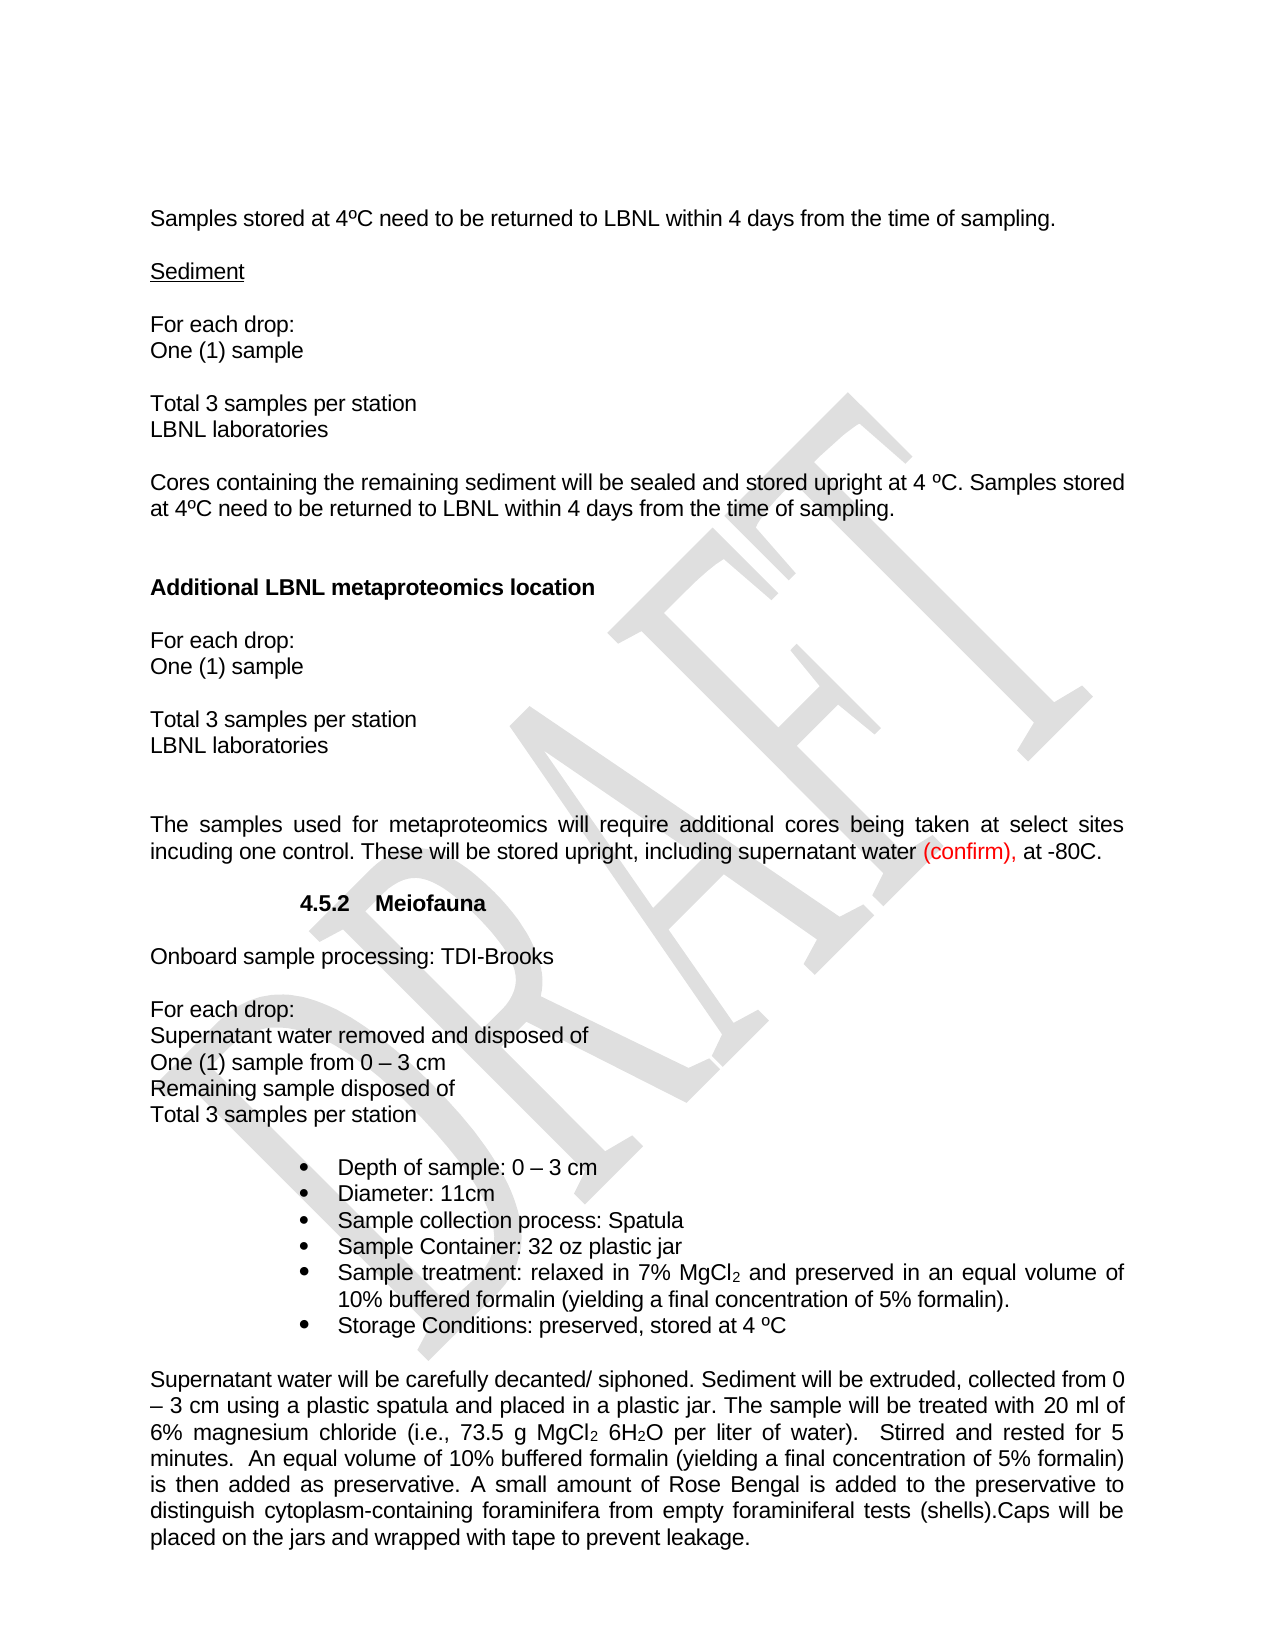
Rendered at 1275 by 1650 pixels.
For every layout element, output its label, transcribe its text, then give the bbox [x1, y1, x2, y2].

text [837, 425, 879, 442]
list Depth of sample: 0 – 3 cm [300, 1154, 471, 1180]
text Additional LBNL metaproteomics location [150, 574, 665, 600]
list Sample treatment: relaxed in 7% MgCl2 and preserved in an equal volume of 10% buffered formalin (yielding a final concentration of 5% formalin). [404, 1259, 489, 1301]
text One (1) sample from 0 – 3 cm [650, 1048, 1125, 1075]
text Supernatant water removed and disposed of [360, 1022, 460, 1048]
text The samples used for metaproteomics will require additional cores being taken at select sites incuding one control. These will be stored upright, including supernatant water (confirm), at -80C. [150, 811, 603, 864]
list Meiofauna [683, 890, 783, 917]
text Total 3 samples per station [150, 706, 528, 732]
text Total 3 samples per station [450, 1101, 539, 1127]
text Supernatant water removed and disposed of [230, 1028, 337, 1048]
text For each drop: [716, 996, 1125, 1022]
text For each drop: [150, 627, 662, 653]
list Diameter: 11cm [507, 1180, 1125, 1207]
text Cores containing the remaining sediment will be sealed and stored upright at 4 ºC. Samples stored at 4ºC need to be returned to LBNL within 4 days from the time of sampling. [822, 469, 1125, 521]
list Meiofauna [366, 890, 476, 917]
text [860, 706, 1033, 732]
text Total 3 samples per station [150, 389, 1125, 416]
text For each drop: [543, 996, 712, 1022]
text Supernatant water removed and disposed of [506, 1023, 576, 1048]
text [758, 706, 798, 726]
text [807, 653, 989, 679]
text The samples used for metaproteomics will require additional cores being taken at select sites incuding one control. These will be stored upright, including supernatant water (confirm), at -80C. [587, 811, 701, 864]
list Sample Container: 32 oz plastic jar [519, 1233, 1125, 1259]
text Total 3 samples per station [150, 1101, 229, 1127]
text [679, 627, 963, 653]
text Supernatant water will be carefully decanted/ siphoned. Sediment will be extruded, collected from 0 – 3 cm using a plastic spatula and placed in a plastic jar. The sample will be treated with 20 ml of 6% magnesium chloride (i.e., 73.5 g MgCl2 6H2O per liter of water). Stirred and rested for 5 minutes. An equal volume of 10% buffered formalin (yielding a final concentration of 5% formalin) is then added as preservative. A small amount of Rose Bengal is added to the preservative to distinguish cytoplasm-containing foraminifera from empty foraminiferal tests (shells).Caps will be placed on the jars and wrapped with tape to prevent leakage. [150, 1366, 1125, 1550]
list Meiofauna [494, 890, 640, 917]
list Diameter: 11cm [325, 1180, 486, 1207]
text LBNL laboratories [150, 732, 530, 758]
text Remaining sample disposed of [424, 1075, 513, 1101]
list Meiofauna [802, 890, 1125, 917]
text One (1) sample [150, 337, 1125, 363]
text [927, 574, 1125, 600]
text [1006, 653, 1125, 679]
text Sediment [150, 258, 1125, 284]
text One (1) sample from 0 – 3 cm [150, 1048, 190, 1075]
list Sample collection process: Spatula [518, 1207, 1125, 1233]
text For each drop: [150, 311, 1125, 337]
list Sample collection process: Spatula [300, 1207, 335, 1233]
text [873, 416, 1125, 442]
text The samples used for metaproteomics will require additional cores being taken at select sites incuding one control. These will be stored upright, including supernatant water (confirm), at -80C. [863, 811, 1125, 864]
text [980, 627, 1125, 653]
text One (1) sample from 0 – 3 cm [220, 1048, 375, 1075]
text LBNL laboratories [150, 416, 823, 442]
text Cores containing the remaining sediment will be sealed and stored upright at 4 ºC. Samples stored at 4ºC need to be returned to LBNL within 4 days from the time of sampling. [150, 469, 770, 521]
text Remaining sample disposed of [220, 1075, 404, 1101]
text One (1) sample from 0 – 3 cm [504, 1048, 629, 1075]
list Sample Container: 32 oz plastic jar [300, 1233, 361, 1259]
list Sample collection process: Spatula [352, 1207, 493, 1233]
text For each drop: [150, 996, 259, 1022]
list Depth of sample: 0 – 3 cm [611, 1154, 1125, 1180]
text Onboard sample processing: TDI-Brooks [533, 943, 676, 969]
text [570, 732, 767, 758]
text For each drop: [451, 996, 511, 1022]
text Total 3 samples per station [557, 1101, 1125, 1127]
text Onboard sample processing: TDI-Brooks [679, 943, 814, 969]
list Depth of sample: 0 – 3 cm [492, 1154, 584, 1180]
text [531, 706, 741, 732]
text Remaining sample disposed of [150, 1075, 203, 1101]
text [798, 732, 1027, 758]
text Supernatant water removed and disposed of [150, 1022, 216, 1048]
text [1033, 732, 1125, 758]
text For each drop: [304, 996, 434, 1022]
text One (1) sample [150, 653, 688, 679]
text One (1) sample from 0 – 3 cm [395, 1048, 487, 1075]
list Meiofauna [300, 890, 348, 917]
text Onboard sample processing: TDI-Brooks [150, 943, 381, 969]
list Sample Container: 32 oz plastic jar [378, 1233, 494, 1259]
text Onboard sample processing: TDI-Brooks [822, 943, 1125, 969]
list Storage Conditions: preserved, stored at 4 ºC [300, 1312, 426, 1339]
list Meiofauna [642, 890, 670, 907]
text Supernatant water removed and disposed of [596, 1022, 721, 1048]
text Total 3 samples per station [246, 1101, 429, 1127]
text The samples used for metaproteomics will require additional cores being taken at select sites incuding one control. These will be stored upright, including supernatant water (confirm), at -80C. [686, 811, 873, 864]
text [705, 653, 813, 679]
text Supernatant water removed and disposed of [743, 1022, 1125, 1048]
text [812, 706, 870, 732]
text [1059, 706, 1125, 732]
list Sample treatment: relaxed in 7% MgCl2 and preserved in an equal volume of 10% buffered formalin (yielding a final concentration of 5% formalin). [300, 1259, 414, 1312]
text Onboard sample processing: TDI-Brooks [398, 943, 513, 969]
list Sample treatment: relaxed in 7% MgCl2 and preserved in an equal volume of 10% buffered formalin (yielding a final concentration of 5% formalin). [480, 1259, 1125, 1312]
text [761, 574, 910, 600]
text [678, 574, 770, 600]
text Remaining sample disposed of [690, 1075, 1125, 1101]
text Remaining sample disposed of [531, 1075, 680, 1101]
list Storage Conditions: preserved, stored at 4 ºC [452, 1312, 1125, 1339]
text Samples stored at 4ºC need to be returned to LBNL within 4 days from the time of sampling. [150, 205, 1125, 231]
